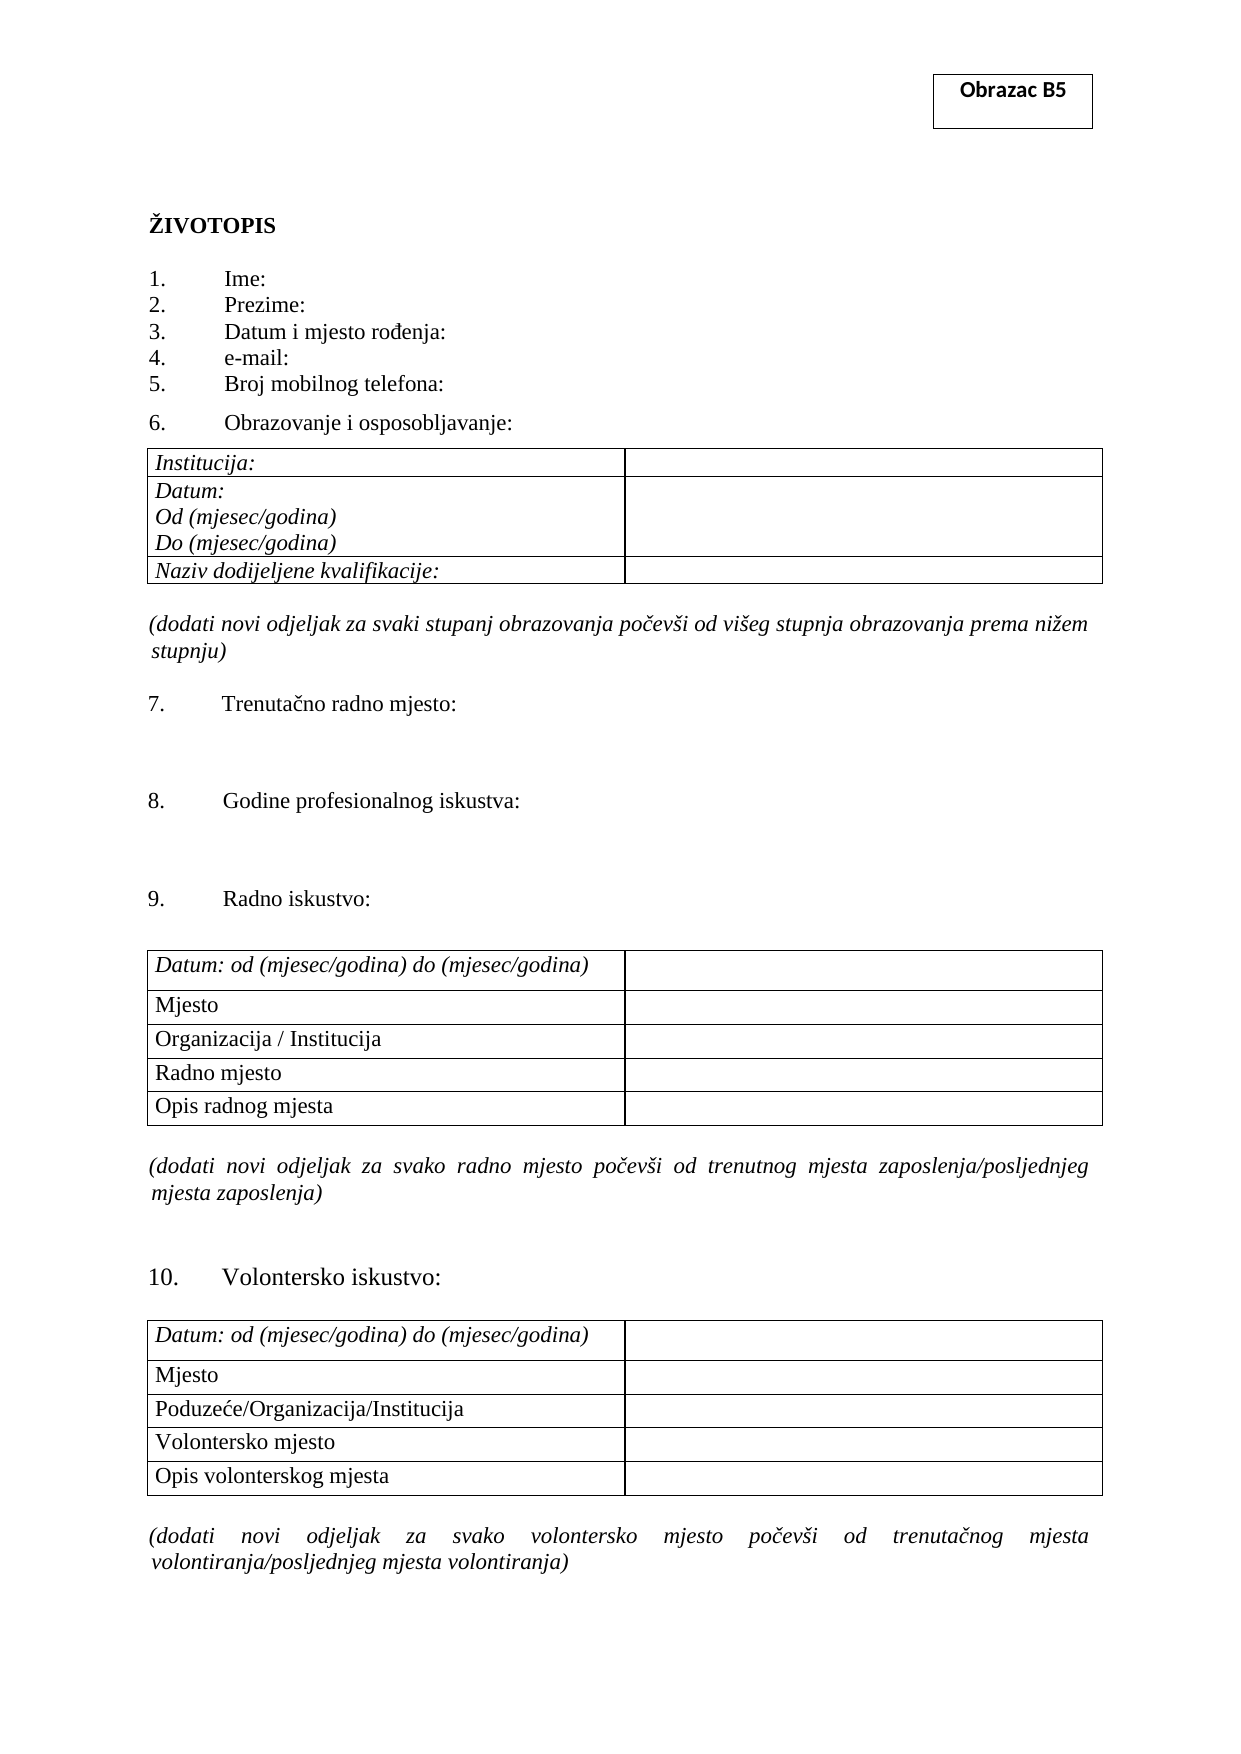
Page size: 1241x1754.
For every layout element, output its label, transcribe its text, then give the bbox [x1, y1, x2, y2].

table_cell [626, 1025, 1102, 1058]
table_header [626, 449, 1102, 476]
table_cell [626, 1428, 1102, 1461]
table_cell [626, 1462, 1102, 1494]
table_cell [626, 1092, 1102, 1125]
table_cell Volontersko mjesto [148, 1428, 624, 1461]
text 7. Trenutačno radno mjesto: [148, 689, 1091, 716]
table_cell Organizacija / Institucija [148, 1025, 624, 1058]
table_cell Datum: Od (mjesec/godina) Do (mjesec/godina) [148, 477, 624, 556]
text 9. Radno iskustvo: [148, 885, 1093, 912]
table_cell [626, 991, 1102, 1024]
text 10. Volontersko iskustvo: [148, 1262, 1093, 1291]
table_cell [626, 1395, 1102, 1427]
table_cell [626, 1361, 1102, 1393]
text (dodati novi odjeljak za svako volontersko mjesto počevši od trenutačnog mjesta volontiranja/posljednjeg mjesta volontiranja) [149, 1522, 1093, 1574]
text ŽIVOTOPIS [149, 212, 1093, 239]
text 4. e-mail: [149, 344, 1093, 371]
table_header Institucija: [148, 449, 624, 476]
table_header [626, 951, 1102, 990]
table_header [626, 1321, 1102, 1360]
table_cell [626, 557, 1102, 583]
text 2. Prezime: [149, 291, 1093, 318]
table_cell Poduzeće/Organizacija/Institucija [148, 1395, 624, 1427]
table_cell Naziv dodijeljene kvalifikacije: [148, 557, 624, 583]
text 6. Obrazovanje i osposobljavanje: [149, 409, 1093, 436]
text 3. Datum i mjesto rođenja: [149, 318, 1093, 344]
table_cell Opis radnog mjesta [148, 1092, 624, 1125]
table_cell Radno mjesto [148, 1059, 624, 1091]
text 1. Ime: [149, 265, 1093, 291]
text (dodati novi odjeljak za svaki stupanj obrazovanja počevši od višeg stupnja obrazovanja prema nižem stupnju) [149, 611, 1093, 663]
table_cell [626, 1059, 1102, 1091]
table_header Datum: od (mjesec/godina) do (mjesec/godina) [148, 951, 624, 990]
text 8. Godine profesionalnog iskustva: [148, 787, 1093, 814]
table_cell [626, 477, 1102, 556]
text (dodati novi odjeljak za svako radno mjesto počevši od trenutnog mjesta zaposlenja/posljednjeg mjesta zaposlenja) [149, 1152, 1093, 1205]
text 5. Broj mobilnog telefona: [149, 371, 1093, 397]
table_cell Opis volonterskog mjesta [148, 1462, 624, 1494]
table_header Datum: od (mjesec/godina) do (mjesec/godina) [148, 1321, 624, 1360]
table_cell Mjesto [148, 991, 624, 1024]
table_cell Mjesto [148, 1361, 624, 1393]
